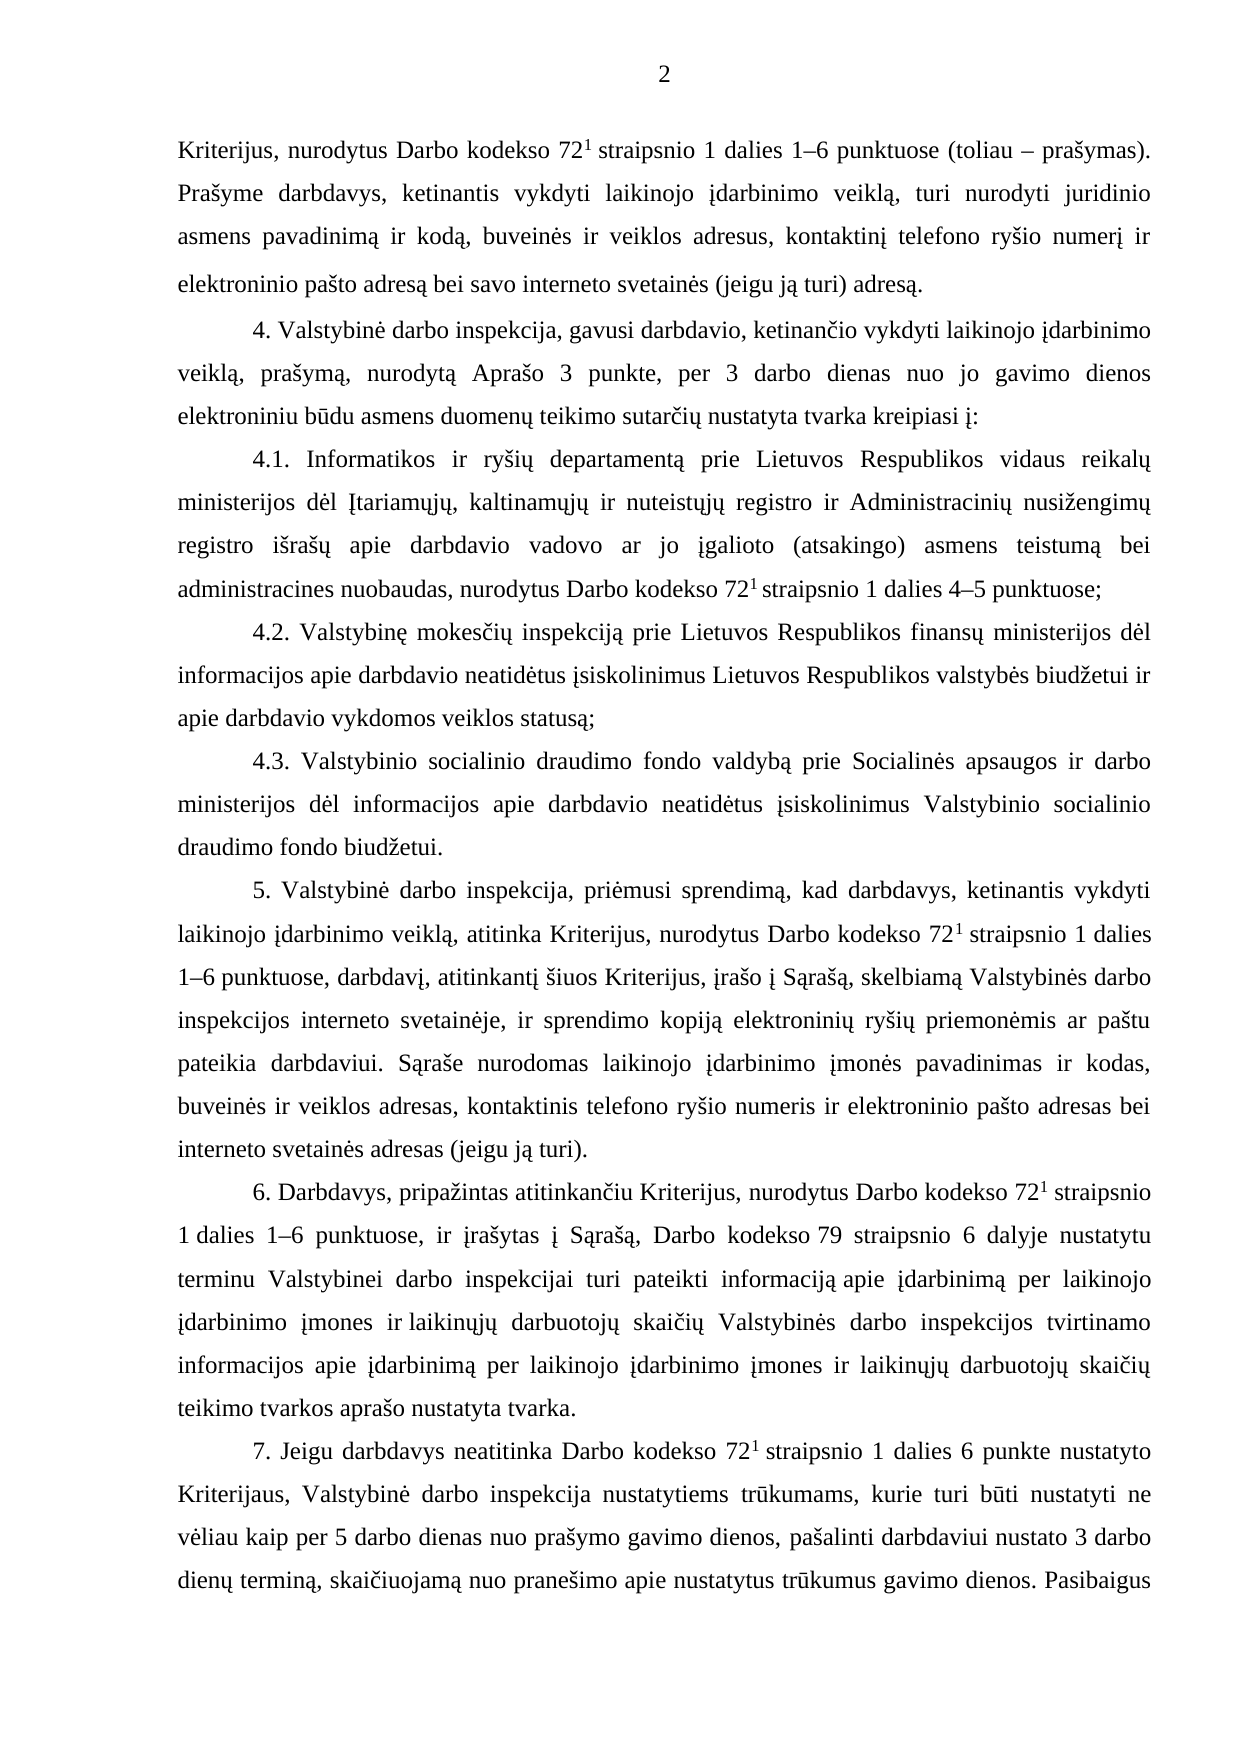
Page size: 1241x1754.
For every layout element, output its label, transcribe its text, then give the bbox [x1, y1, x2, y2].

text 4.2. Valstybinę mokesčių inspekciją prie Lietuvos Respublikos finansų ministerijos dėl informacijos apie darbdavio neatidėtus įsiskolinimus Lietuvos Respublikos valstybės biudžetui ir apie darbdavio vykdomos veiklos statusą; [177, 617, 1152, 732]
text 6. Darbdavys, pripažintas atitinkančiu Kriterijus, nurodytus Darbo kodekso 721 straipsnio 1 dalies 1–6 punktuose, ir įrašytas į Sąrašą, Darbo kodekso 79 straipsnio 6 dalyje nustatytu terminu Valstybinei darbo inspekcijai turi pateikti informaciją apie įdarbinimą per laikinojo įdarbinimo įmones ir laikinųjų darbuotojų skaičių Valstybinės darbo inspekcijos tvirtinamo informacijos apie įdarbinimą per laikinojo įdarbinimo įmones ir laikinųjų darbuotojų skaičių teikimo tvarkos aprašo nustatyta tvarka. [177, 1177, 1152, 1422]
text 4.3. Valstybinio socialinio draudimo fondo valdybą prie Socialinės apsaugos ir darbo ministerijos dėl informacijos apie darbdavio neatidėtus įsiskolinimus Valstybinio socialinio draudimo fondo biudžetui. [177, 746, 1152, 861]
text 4.1. Informatikos ir ryšių departamentą prie Lietuvos Respublikos vidaus reikalų ministerijos dėl Įtariamųjų, kaltinamųjų ir nuteistųjų registro ir Administracinių nusižengimų registro išrašų apie darbdavio vadovo ar jo įgalioto (atsakingo) asmens teistumą bei administracines nuobaudas, nurodytus Darbo kodekso 721 straipsnio 1 dalies 4–5 punktuose; [177, 444, 1152, 602]
text 7. Jeigu darbdavys neatitinka Darbo kodekso 721 straipsnio 1 dalies 6 punkte nustatyto Kriterijaus, Valstybinė darbo inspekcija nustatytiems trūkumams, kurie turi būti nustatyti ne vėliau kaip per 5 darbo dienas nuo prašymo gavimo dienos, pašalinti darbdaviui nustato 3 darbo dienų terminą, skaičiuojamą nuo pranešimo apie nustatytus trūkumus gavimo dienos. Pasibaigus [177, 1436, 1152, 1594]
text 5. Valstybinė darbo inspekcija, priėmusi sprendimą, kad darbdavys, ketinantis vykdyti laikinojo įdarbinimo veiklą, atitinka Kriterijus, nurodytus Darbo kodekso 721 straipsnio 1 dalies 1–6 punktuose, darbdavį, atitinkantį šiuos Kriterijus, įrašo į Sąrašą, skelbiamą Valstybinės darbo inspekcijos interneto svetainėje, ir sprendimo kopiją elektroninių ryšių priemonėmis ar paštu pateikia darbdaviui. Sąraše nurodomas laikinojo įdarbinimo įmonės pavadinimas ir kodas, buveinės ir veiklos adresas, kontaktinis telefono ryšio numeris ir elektroninio pašto adresas bei interneto svetainės adresas (jeigu ją turi). [177, 876, 1152, 1163]
text 4. Valstybinė darbo inspekcija, gavusi darbdavio, ketinančio vykdyti laikinojo įdarbinimo veiklą, prašymą, nurodytą Aprašo 3 punkte, per 3 darbo dienas nuo jo gavimo dienos elektroniniu būdu asmens duomenų teikimo sutarčių nustatyta tvarka kreipiasi į: [177, 315, 1152, 430]
text Kriterijus, nurodytus Darbo kodekso 721 straipsnio 1 dalies 1–6 punktuose (toliau – prašymas). Prašyme darbdavys, ketinantis vykdyti laikinojo įdarbinimo veiklą, turi nurodyti juridinio asmens pavadinimą ir kodą, buveinės ir veiklos adresus, kontaktinį telefono ryšio numerį ir elektroninio pašto adresą bei savo interneto svetainės (jeigu ją turi) adresą. [177, 135, 1152, 299]
